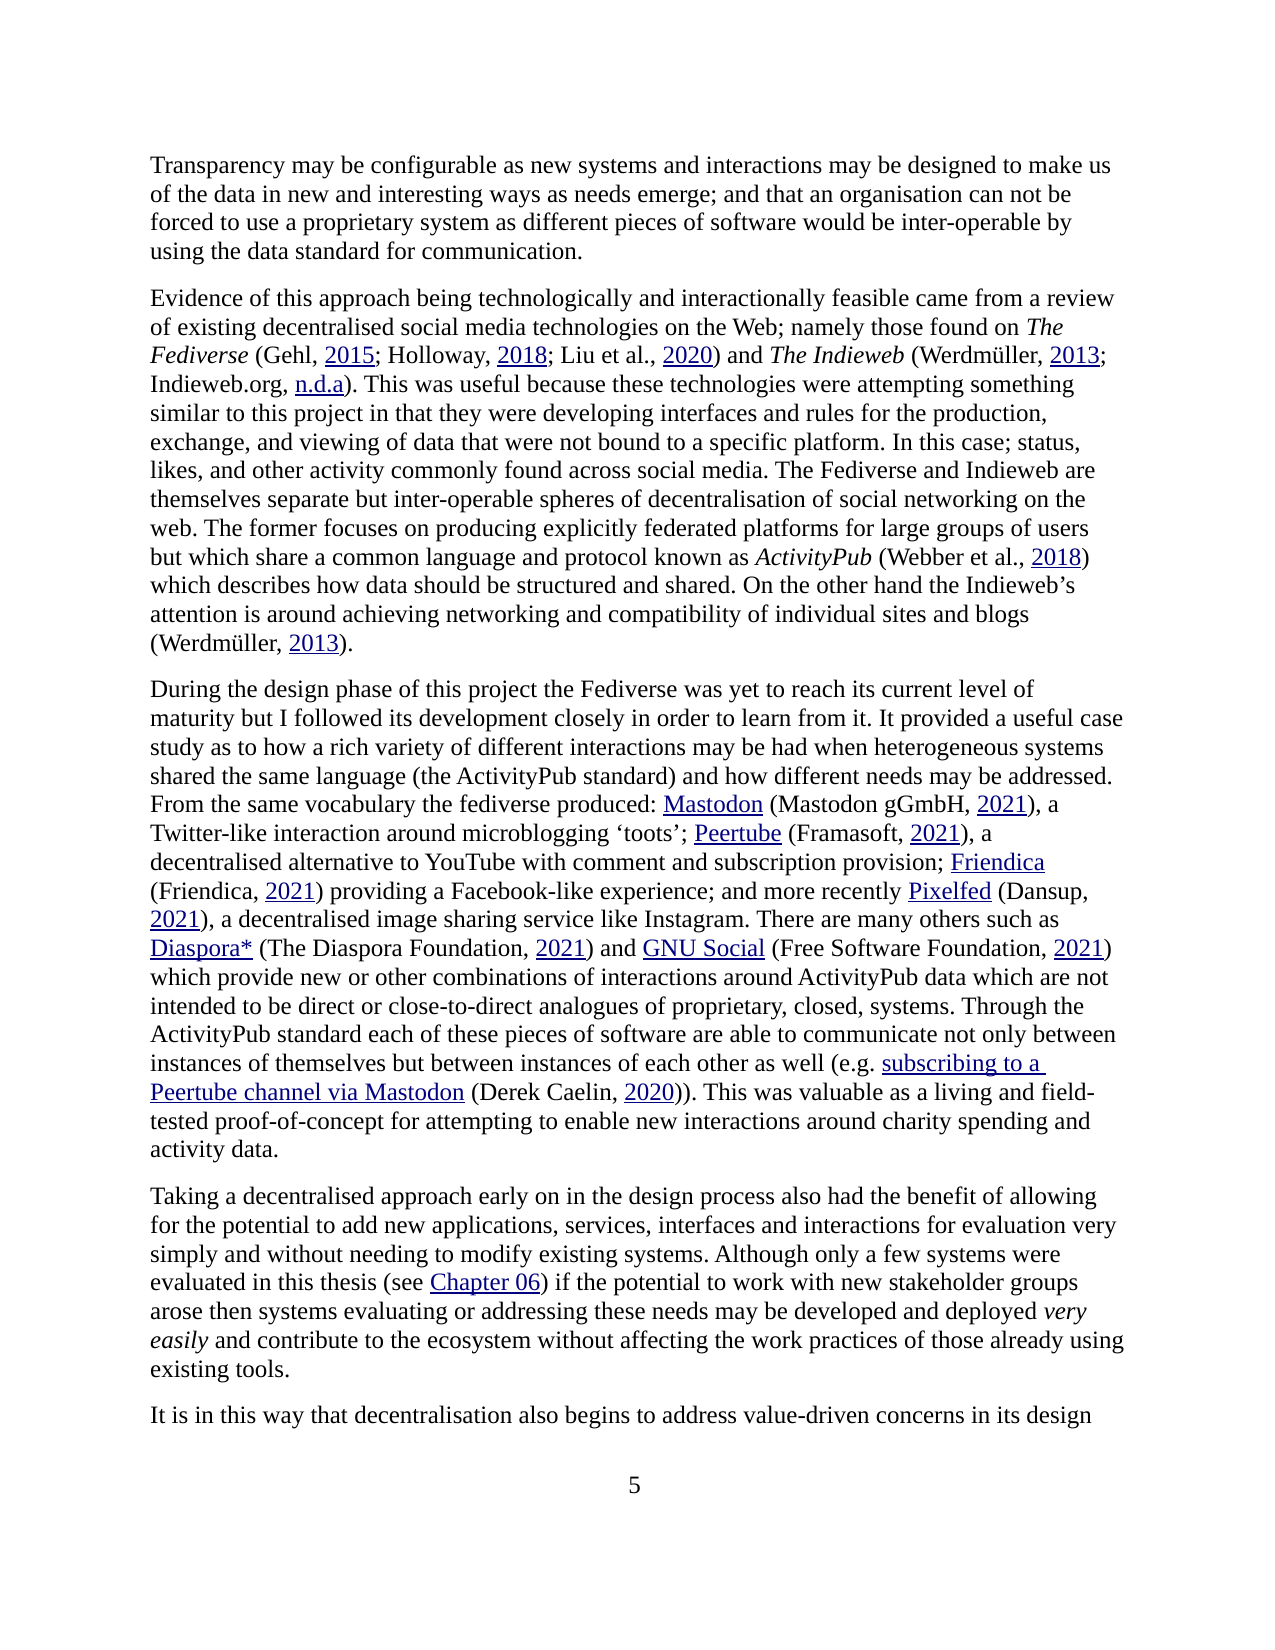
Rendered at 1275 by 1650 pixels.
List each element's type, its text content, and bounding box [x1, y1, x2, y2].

text Transparency may be configurable as new systems and interactions may be designed to make us of the data in new and interesting ways as needs emerge; and that an organisation can not be forced to use a proprietary system as different pieces of software would be inter-operable by using the data standard for communication. [150, 150, 1125, 265]
text Evidence of this approach being technologically and interactionally feasible came from a review of existing decentralised social media technologies on the Web; namely those found on The Fediverse (Gehl, 2015; Holloway, 2018; Liu et al., 2020) and The Indieweb (Werdmüller, 2013; Indieweb.org, n.d.a). This was useful because these technologies were attempting something similar to this project in that they were developing interfaces and rules for the production, exchange, and viewing of data that were not bound to a specific platform. In this case; status, likes, and other activity commonly found across social media. The Fediverse and Indieweb are themselves separate but inter-operable spheres of decentralisation of social networking on the web. The former focuses on producing explicitly federated platforms for large groups of users but which share a common language and protocol known as ActivityPub (Webber et al., 2018) which describes how data should be structured and shared. On the other hand the Indieweb’s attention is around achieving networking and compatibility of individual sites and blogs (Werdmüller, 2013). [150, 283, 1125, 657]
text During the design phase of this project the Fediverse was yet to reach its current level of maturity but I followed its development closely in order to learn from it. It provided a useful case study as to how a rich variety of different interactions may be had when heterogeneous systems shared the same language (the ActivityPub standard) and how different needs may be addressed. From the same vocabulary the fediverse produced: Mastodon (Mastodon gGmbH, 2021), a Twitter-like interaction around microblogging ‘toots’; Peertube (Framasoft, 2021), a decentralised alternative to YouTube with comment and subscription provision; Friendica (Friendica, 2021) providing a Facebook-like experience; and more recently Pixelfed (Dansup, 2021), a decentralised image sharing service like Instagram. There are many others such as Diaspora* (The Diaspora Foundation, 2021) and GNU Social (Free Software Foundation, 2021) which provide new or other combinations of interactions around ActivityPub data which are not intended to be direct or close-to-direct analogues of proprietary, closed, systems. Through the ActivityPub standard each of these pieces of software are able to communicate not only between instances of themselves but between instances of each other as well (e.g. subscribing to a Peertube channel via Mastodon (Derek Caelin, 2020)). This was valuable as a living and field-tested proof-of-concept for attempting to enable new interactions around charity spending and activity data. [150, 674, 1125, 1163]
text It is in this way that decentralisation also begins to address value-driven concerns in its design [150, 1400, 1125, 1429]
text Taking a decentralised approach early on in the design process also had the benefit of allowing for the potential to add new applications, services, interfaces and interactions for evaluation very simply and without needing to modify existing systems. Although only a few systems were evaluated in this thesis (see Chapter 06) if the potential to work with new stakeholder groups arose then systems evaluating or addressing these needs may be developed and deployed very easily and contribute to the ecosystem without affecting the work practices of those already using existing tools. [150, 1181, 1125, 1382]
